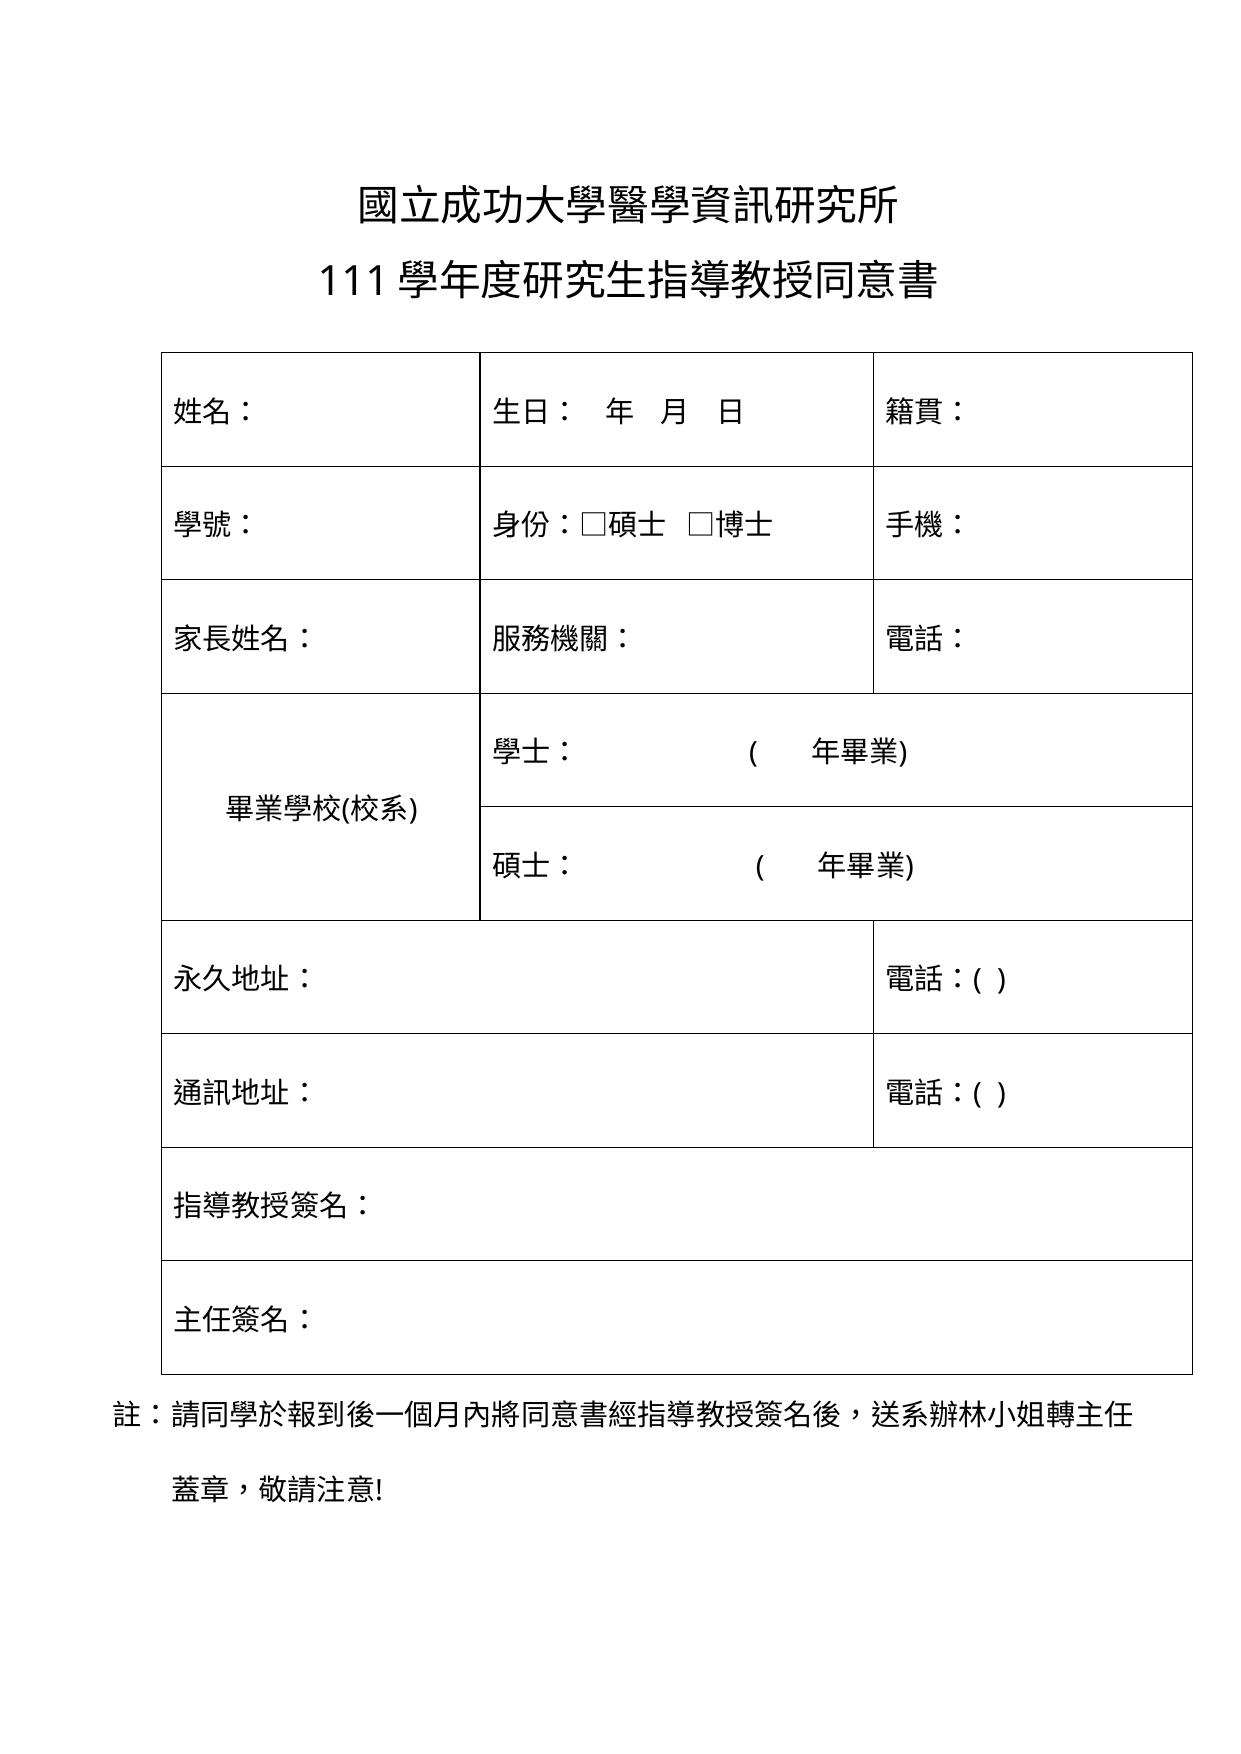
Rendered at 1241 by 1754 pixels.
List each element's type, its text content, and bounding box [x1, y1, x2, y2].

table_cell 學號： [162, 467, 479, 579]
table_cell 電話： [874, 580, 1192, 693]
table_header 生日： 年 月 日 [481, 353, 873, 466]
table_cell 畢業學校(校系) [162, 694, 479, 920]
table_cell 指導教授簽名： [162, 1148, 1192, 1260]
table_cell 主任簽名： [162, 1261, 1192, 1374]
table_cell 家長姓名： [162, 580, 479, 693]
table_cell 電話：( ) [874, 921, 1192, 1033]
text 國立成功大學醫學資訊研究所 [112, 164, 1144, 239]
table_cell 學士： ( 年畢業) [481, 694, 1192, 806]
table_cell 手機： [874, 467, 1192, 579]
table_header 姓名： [162, 353, 479, 466]
table_cell 永久地址： [162, 921, 873, 1033]
table_header 籍貫： [874, 353, 1192, 466]
table_cell 服務機關： [481, 580, 873, 693]
table_cell 通訊地址： [162, 1034, 873, 1147]
table_cell 身份：□碩士 □博士 [481, 467, 873, 579]
table_cell 碩士： ( 年畢業) [481, 807, 1192, 920]
text 111學年度研究生指導教授同意書 [112, 239, 1144, 314]
text 註：請同學於報到後一個月內將同意書經指導教授簽名後，送系辦林小姐轉主任蓋章，敬請注意! [112, 1375, 1144, 1525]
table_cell 電話：( ) [874, 1034, 1192, 1147]
